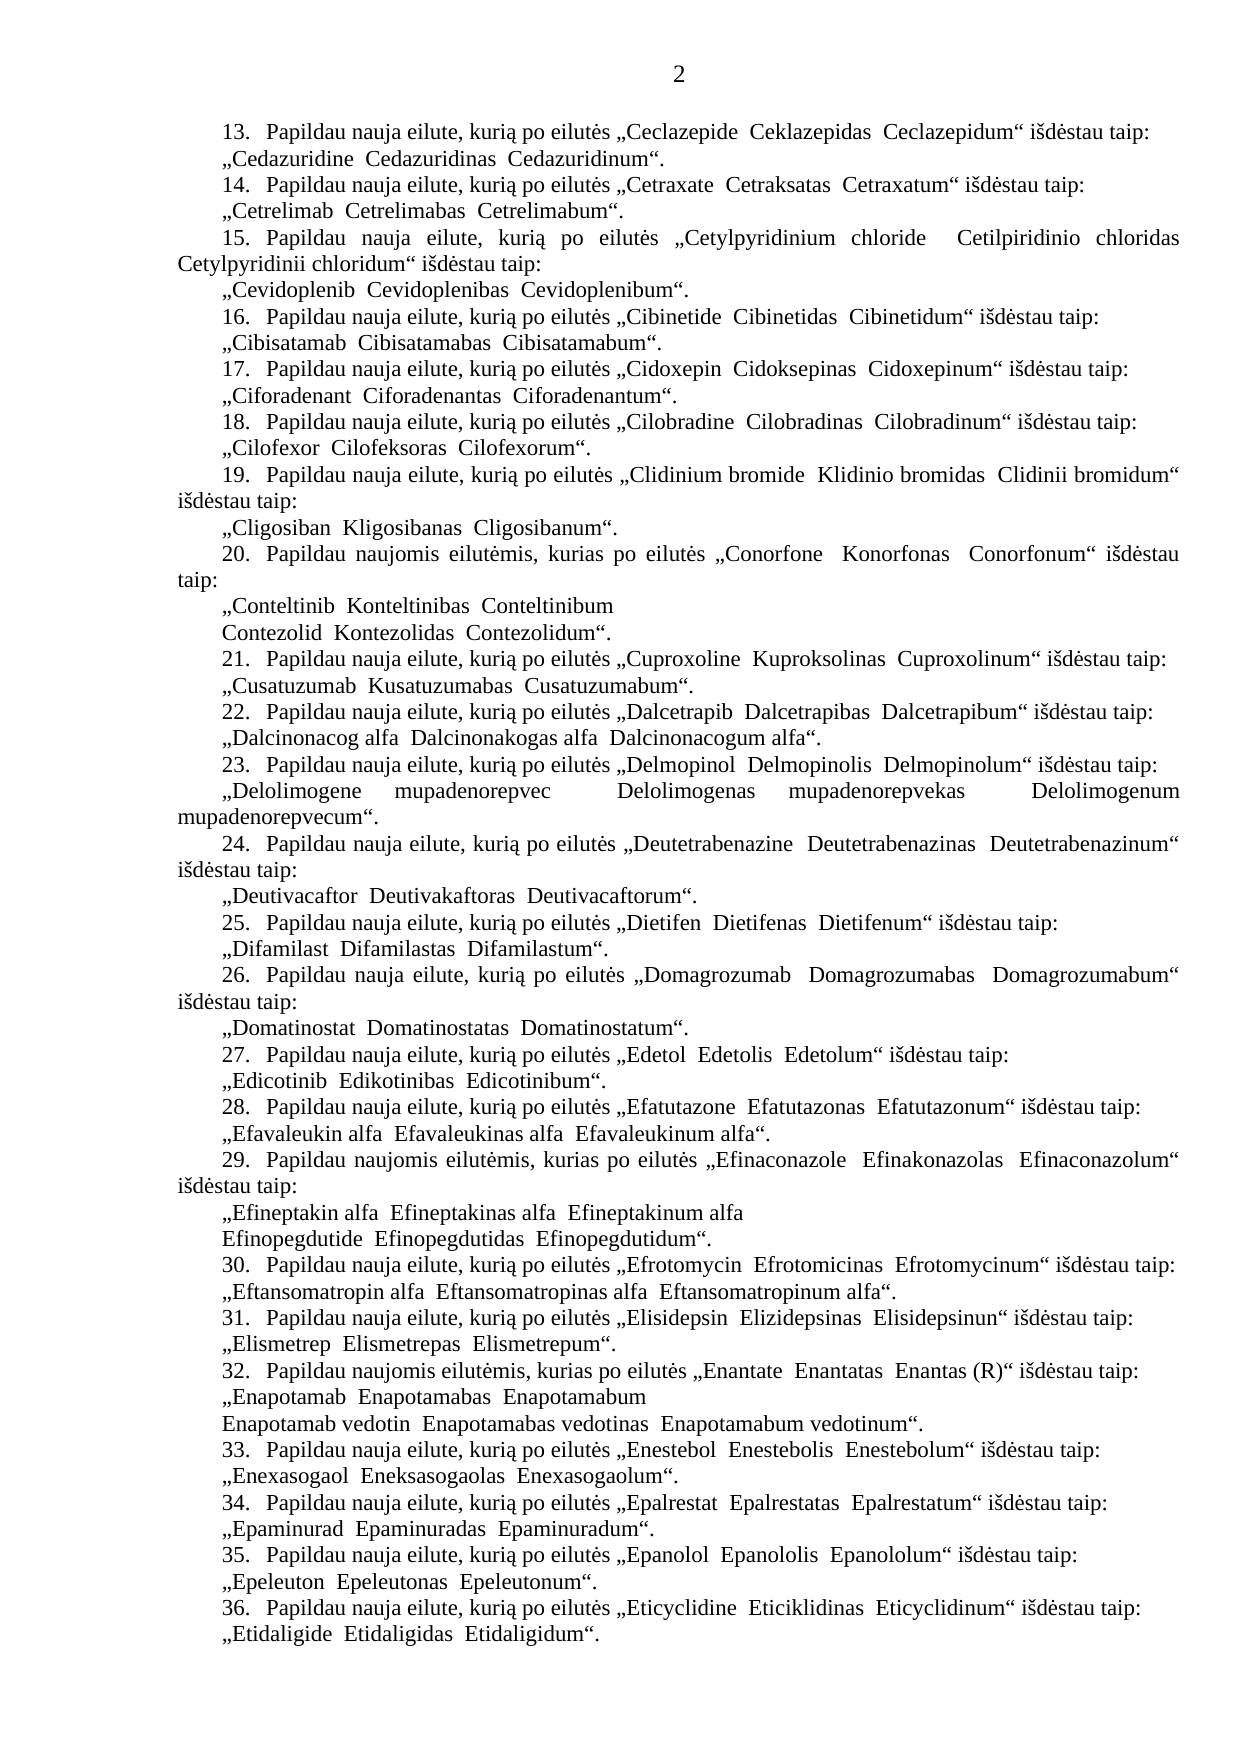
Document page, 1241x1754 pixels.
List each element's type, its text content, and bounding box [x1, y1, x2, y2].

text 30. Papildau nauja eilute, kurią po eilutės „Efrotomycin Efrotomicinas Efrotomycinum“ išdėstau taip: [177, 1251, 1181, 1278]
text 15. Papildau nauja eilute, kurią po eilutės „Cetylpyridinium chloride Cetilpiridinio chloridas Cetylpyridinii chloridum“ išdėstau taip: [177, 224, 1181, 276]
text 36. Papildau nauja eilute, kurią po eilutės „Eticyclidine Eticiklidinas Eticyclidinum“ išdėstau taip: [177, 1594, 1181, 1620]
text 27. Papildau nauja eilute, kurią po eilutės „Edetol Edetolis Edetolum“ išdėstau taip: [222, 1041, 1181, 1067]
text „Domatinostat Domatinostatas Domatinostatum“. [177, 1014, 1181, 1041]
text 21. Papildau nauja eilute, kurią po eilutės „Cuproxoline Kuproksolinas Cuproxolinum“ išdėstau taip: [177, 645, 1181, 672]
text „Dalcinonacog alfa Dalcinonakogas alfa Dalcinonacogum alfa“. [177, 724, 1181, 751]
text „Edicotinib Edikotinibas Edicotinibum“. [177, 1067, 1181, 1093]
text Efinopegdutide Efinopegdutidas Efinopegdutidum“. [177, 1225, 1181, 1251]
text 25. Papildau nauja eilute, kurią po eilutės „Dietifen Dietifenas Dietifenum“ išdėstau taip: [222, 909, 1181, 935]
text 19. Papildau nauja eilute, kurią po eilutės „Clidinium bromide Klidinio bromidas Clidinii bromidum“ išdėstau taip: [177, 461, 1181, 513]
text „Cusatuzumab Kusatuzumabas Cusatuzumabum“. [177, 672, 1181, 698]
text 14. Papildau nauja eilute, kurią po eilutės „Cetraxate Cetraksatas Cetraxatum“ išdėstau taip: [222, 171, 1181, 197]
text 33. Papildau nauja eilute, kurią po eilutės „Enestebol Enestebolis Enestebolum“ išdėstau taip: [222, 1436, 1181, 1462]
text 35. Papildau nauja eilute, kurią po eilutės „Epanolol Epanololis Epanololum“ išdėstau taip: [222, 1541, 1181, 1568]
text 17. Papildau nauja eilute, kurią po eilutės „Cidoxepin Cidoksepinas Cidoxepinum“ išdėstau taip: [177, 355, 1181, 382]
text 23. Papildau nauja eilute, kurią po eilutės „Delmopinol Delmopinolis Delmopinolum“ išdėstau taip: [177, 751, 1181, 777]
text „Ciforadenant Ciforadenantas Ciforadenantum“. [177, 382, 1181, 408]
text „Cedazuridine Cedazuridinas Cedazuridinum“. [177, 144, 1181, 171]
text 16. Papildau nauja eilute, kurią po eilutės „Cibinetide Cibinetidas Cibinetidum“ išdėstau taip: [222, 303, 1181, 329]
text „Cetrelimab Cetrelimabas Cetrelimabum“. [177, 197, 1181, 224]
text 26. Papildau nauja eilute, kurią po eilutės „Domagrozumab Domagrozumabas Domagrozumabum“ išdėstau taip: [177, 962, 1181, 1014]
text 18. Papildau nauja eilute, kurią po eilutės „Cilobradine Cilobradinas Cilobradinum“ išdėstau taip: [177, 408, 1181, 434]
text Contezolid Kontezolidas Contezolidum“. [177, 619, 1181, 645]
text „Efineptakin alfa Efineptakinas alfa Efineptakinum alfa [177, 1199, 1181, 1225]
text „Cligosiban Kligosibanas Cligosibanum“. [177, 513, 1181, 540]
text 28. Papildau nauja eilute, kurią po eilutės „Efatutazone Efatutazonas Efatutazonum“ išdėstau taip: [177, 1093, 1181, 1120]
text „Delolimogene mupadenorepvec Delolimogenas mupadenorepvekas Delolimogenum mupadenorepvecum“. [177, 777, 1181, 830]
text „Elismetrep Elismetrepas Elismetrepum“. [177, 1331, 1181, 1357]
text „Efavaleukin alfa Efavaleukinas alfa Efavaleukinum alfa“. [177, 1120, 1181, 1146]
text „Cevidoplenib Cevidoplenibas Cevidoplenibum“. [177, 276, 1181, 303]
text 13. Papildau nauja eilute, kurią po eilutės „Ceclazepide Ceklazepidas Ceclazepidum“ išdėstau taip: [177, 118, 1181, 144]
text „Epeleuton Epeleutonas Epeleutonum“. [177, 1568, 1181, 1594]
text 31. Papildau nauja eilute, kurią po eilutės „Elisidepsin Elizidepsinas Elisidepsinun“ išdėstau taip: [177, 1304, 1181, 1331]
text 20. Papildau naujomis eilutėmis, kurias po eilutės „Conorfone Konorfonas Conorfonum“ išdėstau taip: [177, 540, 1181, 593]
text „Enapotamab Enapotamabas Enapotamabum [177, 1383, 1181, 1409]
text „Deutivacaftor Deutivakaftoras Deutivacaftorum“. [177, 882, 1181, 909]
text 29. Papildau naujomis eilutėmis, kurias po eilutės „Efinaconazole Efinakonazolas Efinaconazolum“ išdėstau taip: [177, 1146, 1181, 1199]
text Enapotamab vedotin Enapotamabas vedotinas Enapotamabum vedotinum“. [177, 1409, 1181, 1436]
text „Cilofexor Cilofeksoras Cilofexorum“. [177, 434, 1181, 461]
text „Difamilast Difamilastas Difamilastum“. [177, 935, 1181, 962]
text 24. Papildau nauja eilute, kurią po eilutės „Deutetrabenazine Deutetrabenazinas Deutetrabenazinum“ išdėstau taip: [177, 830, 1181, 882]
text „Enexasogaol Eneksasogaolas Enexasogaolum“. [177, 1462, 1181, 1489]
text 32. Papildau naujomis eilutėmis, kurias po eilutės „Enantate Enantatas Enantas (R)“ išdėstau taip: [177, 1357, 1181, 1383]
text 22. Papildau nauja eilute, kurią po eilutės „Dalcetrapib Dalcetrapibas Dalcetrapibum“ išdėstau taip: [177, 698, 1181, 724]
text „Epaminurad Epaminuradas Epaminuradum“. [177, 1515, 1181, 1541]
text „Eftansomatropin alfa Eftansomatropinas alfa Eftansomatropinum alfa“. [177, 1278, 1181, 1304]
text „Cibisatamab Cibisatamabas Cibisatamabum“. [177, 329, 1181, 355]
text 34. Papildau nauja eilute, kurią po eilutės „Epalrestat Epalrestatas Epalrestatum“ išdėstau taip: [222, 1489, 1181, 1515]
text „Conteltinib Konteltinibas Conteltinibum [177, 593, 1181, 619]
text „Etidaligide Etidaligidas Etidaligidum“. [177, 1620, 1181, 1647]
